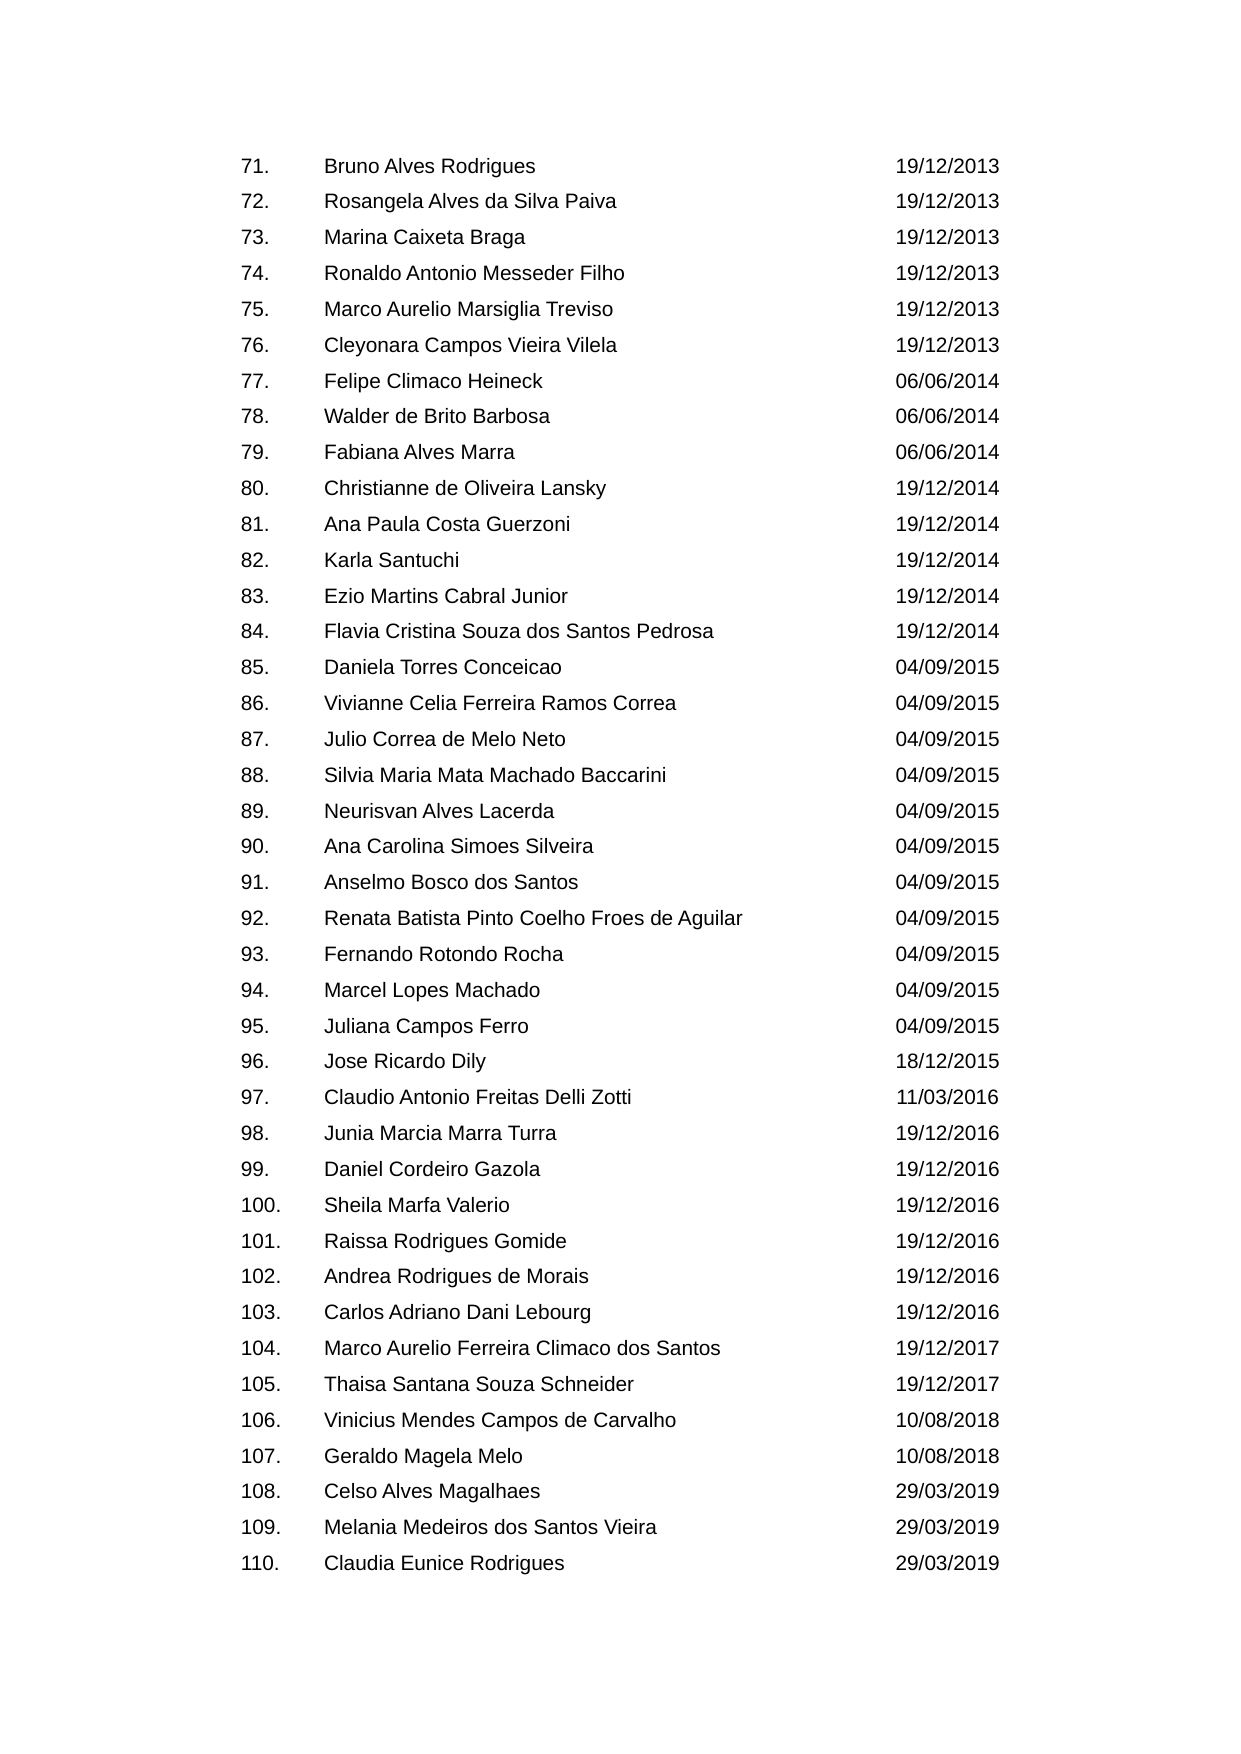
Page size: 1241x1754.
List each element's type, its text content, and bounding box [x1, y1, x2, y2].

table_cell 19/12/2016 [803, 1294, 1092, 1330]
table_cell Marina Caixeta Braga [320, 219, 803, 255]
table_cell Raissa Rodrigues Gomide [320, 1223, 803, 1258]
table_cell [178, 327, 320, 363]
table_cell [178, 972, 320, 1008]
table_cell [178, 1259, 320, 1294]
table_cell 19/12/2013 [803, 255, 1092, 291]
table_cell [178, 506, 320, 542]
table_cell 04/09/2015 [803, 829, 1092, 864]
table_cell [178, 363, 320, 398]
table_cell Fabiana Alves Marra [320, 434, 803, 470]
table_cell Celso Alves Magalhaes [320, 1474, 803, 1509]
table_cell [178, 1366, 320, 1402]
table_cell [178, 542, 320, 578]
table_cell 29/03/2019 [803, 1545, 1092, 1581]
table_cell [178, 291, 320, 327]
table_cell 19/12/2014 [803, 470, 1092, 506]
table_cell Anselmo Bosco dos Santos [320, 864, 803, 900]
table_cell [178, 148, 320, 183]
table_cell Marcel Lopes Machado [320, 972, 803, 1008]
table_cell 06/06/2014 [803, 363, 1092, 398]
table_cell 04/09/2015 [803, 900, 1092, 936]
table_cell Walder de Brito Barbosa [320, 399, 803, 434]
table_cell [178, 1115, 320, 1151]
table_cell [178, 1330, 320, 1366]
table_cell 04/09/2015 [803, 1008, 1092, 1043]
table_cell 19/12/2013 [803, 291, 1092, 327]
table_cell 10/08/2018 [803, 1438, 1092, 1473]
table_cell Daniela Torres Conceicao [320, 649, 803, 685]
table_cell [178, 1008, 320, 1043]
table_cell [178, 399, 320, 434]
table_cell 04/09/2015 [803, 757, 1092, 793]
table_cell [178, 1187, 320, 1223]
table_cell Geraldo Magela Melo [320, 1438, 803, 1473]
table_cell [178, 685, 320, 721]
table_cell [178, 757, 320, 793]
table_cell [178, 1223, 320, 1258]
table_cell [178, 649, 320, 685]
table_cell [178, 1474, 320, 1509]
table_cell Junia Marcia Marra Turra [320, 1115, 803, 1151]
table_cell [178, 184, 320, 219]
table_cell Flavia Cristina Souza dos Santos Pedrosa [320, 614, 803, 649]
table_cell 19/12/2016 [803, 1223, 1092, 1258]
table_cell Ronaldo Antonio Messeder Filho [320, 255, 803, 291]
table_cell Ezio Martins Cabral Junior [320, 578, 803, 613]
table_cell [178, 864, 320, 900]
table_cell [178, 1438, 320, 1473]
table_cell 19/12/2014 [803, 506, 1092, 542]
table_cell 10/08/2018 [803, 1402, 1092, 1438]
table_cell [178, 255, 320, 291]
table_cell Vinicius Mendes Campos de Carvalho [320, 1402, 803, 1438]
table_cell [178, 578, 320, 613]
table_cell 04/09/2015 [803, 721, 1092, 757]
table_cell 29/03/2019 [803, 1474, 1092, 1509]
table_cell Claudia Eunice Rodrigues [320, 1545, 803, 1581]
table_cell 04/09/2015 [803, 793, 1092, 828]
table_cell [178, 793, 320, 828]
table_cell Andrea Rodrigues de Morais [320, 1259, 803, 1294]
table_cell 19/12/2017 [803, 1330, 1092, 1366]
table_cell [178, 936, 320, 972]
table_cell 19/12/2017 [803, 1366, 1092, 1402]
table_cell [178, 1545, 320, 1581]
table_cell Ana Carolina Simoes Silveira [320, 829, 803, 864]
table_cell 19/12/2016 [803, 1115, 1092, 1151]
table_cell [178, 219, 320, 255]
table_cell Melania Medeiros dos Santos Vieira [320, 1509, 803, 1545]
table_cell 19/12/2013 [803, 148, 1092, 183]
table_cell 19/12/2014 [803, 578, 1092, 613]
table_cell Claudio Antonio Freitas Delli Zotti [320, 1079, 803, 1115]
table_cell 04/09/2015 [803, 649, 1092, 685]
table_cell Renata Batista Pinto Coelho Froes de Aguilar [320, 900, 803, 936]
table_cell 04/09/2015 [803, 972, 1092, 1008]
table_cell Fernando Rotondo Rocha [320, 936, 803, 972]
table_cell [178, 1151, 320, 1187]
table_cell [178, 1079, 320, 1115]
table_cell 19/12/2014 [803, 542, 1092, 578]
table_cell 19/12/2016 [803, 1151, 1092, 1187]
table_cell Marco Aurelio Ferreira Climaco dos Santos [320, 1330, 803, 1366]
table_cell Julio Correa de Melo Neto [320, 721, 803, 757]
table_cell [178, 434, 320, 470]
table_cell Rosangela Alves da Silva Paiva [320, 184, 803, 219]
table_cell Christianne de Oliveira Lansky [320, 470, 803, 506]
table_cell Carlos Adriano Dani Lebourg [320, 1294, 803, 1330]
table_cell [178, 829, 320, 864]
table_cell [178, 1402, 320, 1438]
table_cell [178, 1509, 320, 1545]
table_cell [178, 1294, 320, 1330]
table_cell 29/03/2019 [803, 1509, 1092, 1545]
table_cell Neurisvan Alves Lacerda [320, 793, 803, 828]
table_cell Juliana Campos Ferro [320, 1008, 803, 1043]
table_cell 19/12/2013 [803, 184, 1092, 219]
table_cell 19/12/2013 [803, 327, 1092, 363]
table_cell 04/09/2015 [803, 936, 1092, 972]
table_cell Daniel Cordeiro Gazola [320, 1151, 803, 1187]
table_cell 19/12/2014 [803, 614, 1092, 649]
table_cell 04/09/2015 [803, 685, 1092, 721]
table_cell Silvia Maria Mata Machado Baccarini [320, 757, 803, 793]
table_cell 06/06/2014 [803, 399, 1092, 434]
table_cell Jose Ricardo Dily [320, 1044, 803, 1079]
table_cell Ana Paula Costa Guerzoni [320, 506, 803, 542]
table_cell 11/03/2016 [803, 1079, 1092, 1115]
table_cell Cleyonara Campos Vieira Vilela [320, 327, 803, 363]
table_cell 19/12/2016 [803, 1187, 1092, 1223]
table_cell 19/12/2013 [803, 219, 1092, 255]
table_cell [178, 721, 320, 757]
table_cell Karla Santuchi [320, 542, 803, 578]
table_cell [178, 900, 320, 936]
table_cell Felipe Climaco Heineck [320, 363, 803, 398]
table_cell 19/12/2016 [803, 1259, 1092, 1294]
table_cell 18/12/2015 [803, 1044, 1092, 1079]
table_cell Thaisa Santana Souza Schneider [320, 1366, 803, 1402]
table_cell [178, 614, 320, 649]
table_cell Sheila Marfa Valerio [320, 1187, 803, 1223]
table_cell [178, 1044, 320, 1079]
table_cell Marco Aurelio Marsiglia Treviso [320, 291, 803, 327]
table_cell 04/09/2015 [803, 864, 1092, 900]
table_cell Bruno Alves Rodrigues [320, 148, 803, 183]
table_cell Vivianne Celia Ferreira Ramos Correa [320, 685, 803, 721]
table_cell [178, 470, 320, 506]
table_cell 06/06/2014 [803, 434, 1092, 470]
